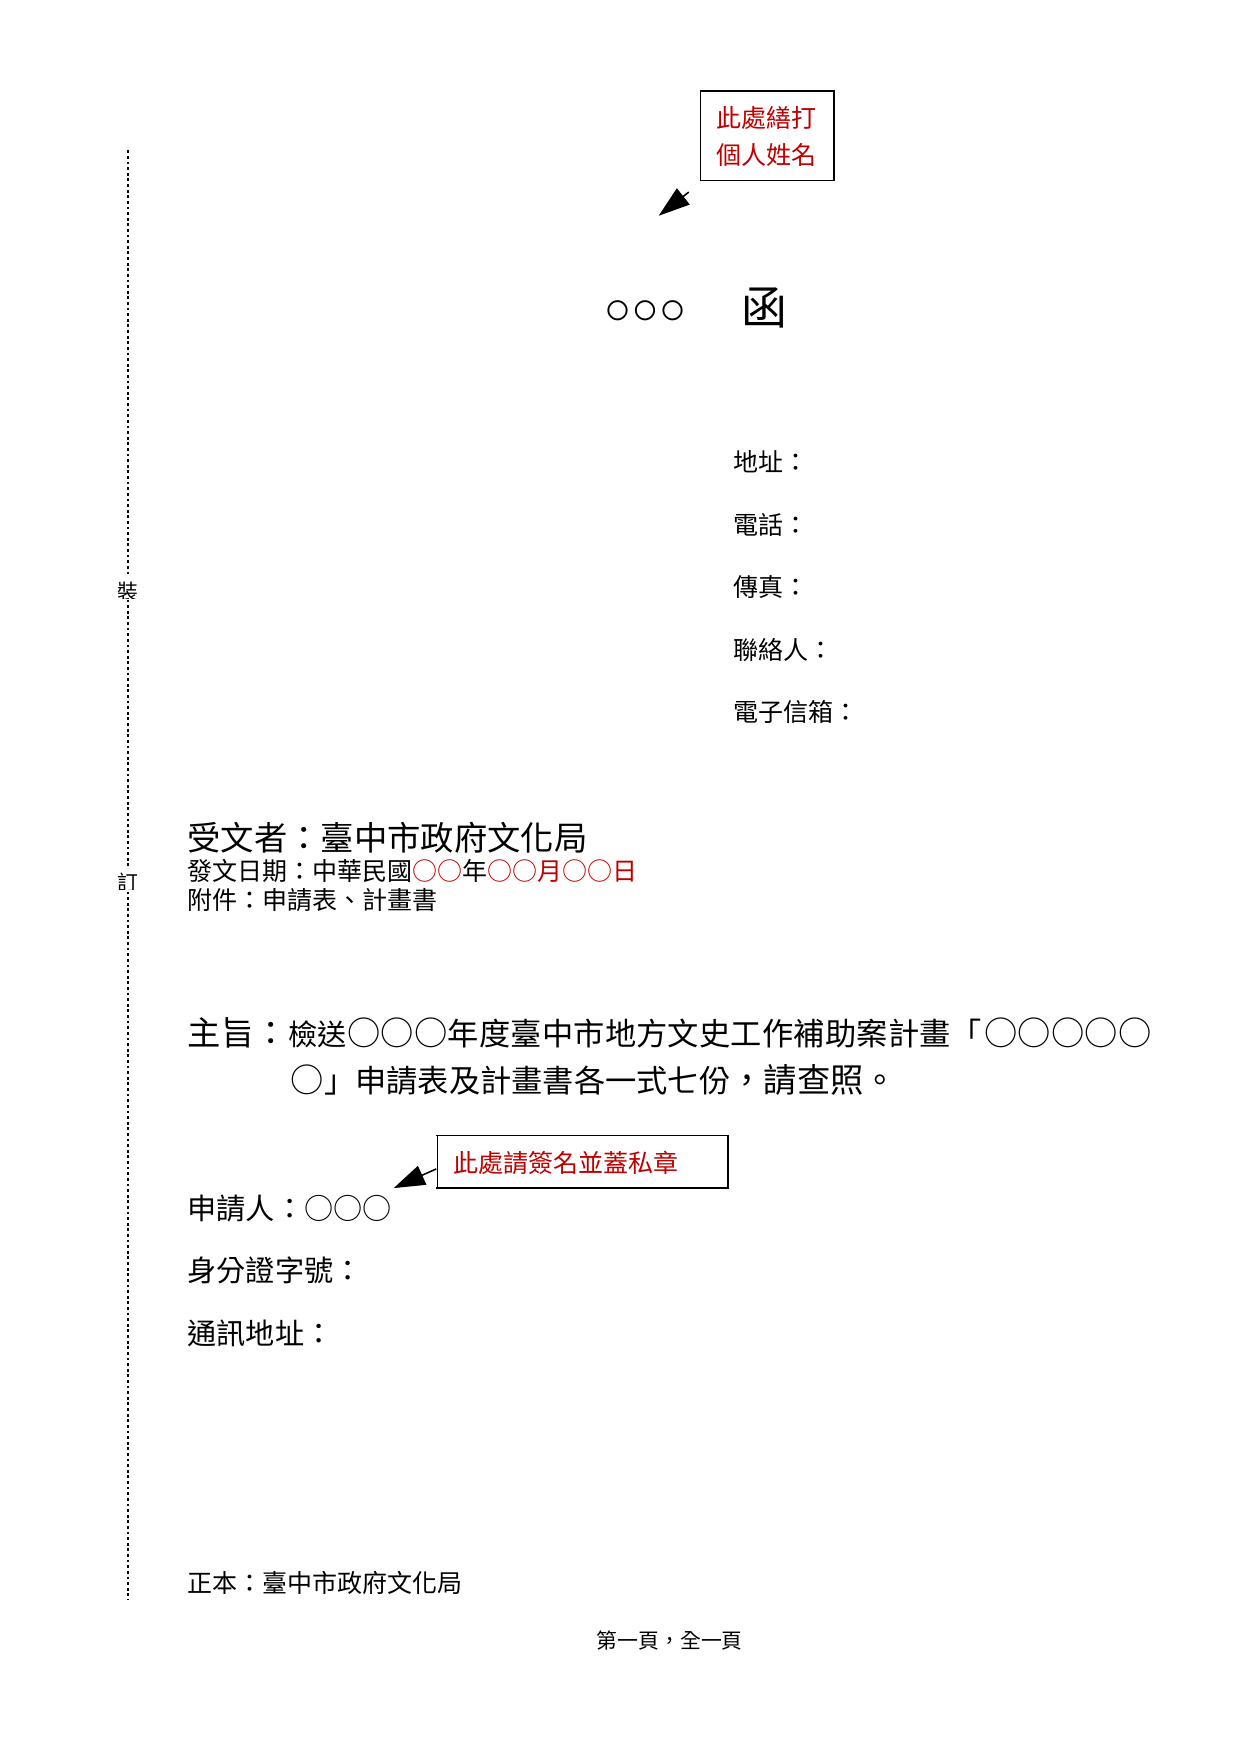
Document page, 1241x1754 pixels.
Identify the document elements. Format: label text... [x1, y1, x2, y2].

text 傳真： [734, 544, 1152, 607]
text 此處請簽名並蓋私章 [453, 1144, 712, 1179]
text 聯絡人： [734, 607, 1152, 669]
text 通訊地址： [187, 1290, 1152, 1415]
text 此處繕打個人姓名 [716, 99, 818, 171]
text 主旨：檢送○○○年度臺中市地方文史工作補助案計畫「○○○○○○」申請表及計畫書各一式七份，請查照。 [187, 1007, 1152, 1102]
text 申請人：○○○ [187, 1165, 1152, 1227]
text 正本：臺中市政府文化局 [187, 1540, 1152, 1602]
text 受文者：臺中市政府文化局 [187, 794, 1152, 857]
text 電子信箱： [734, 669, 1152, 732]
text 發文日期：中華民國○○年○○月○○日 [187, 857, 1152, 886]
text 地址： [734, 419, 1236, 482]
text 身分證字號： [187, 1227, 1152, 1290]
text 附件：申請表、計畫書 [187, 886, 1152, 915]
text 電話： [734, 482, 1152, 544]
text ○○○ 函 [187, 232, 1152, 357]
